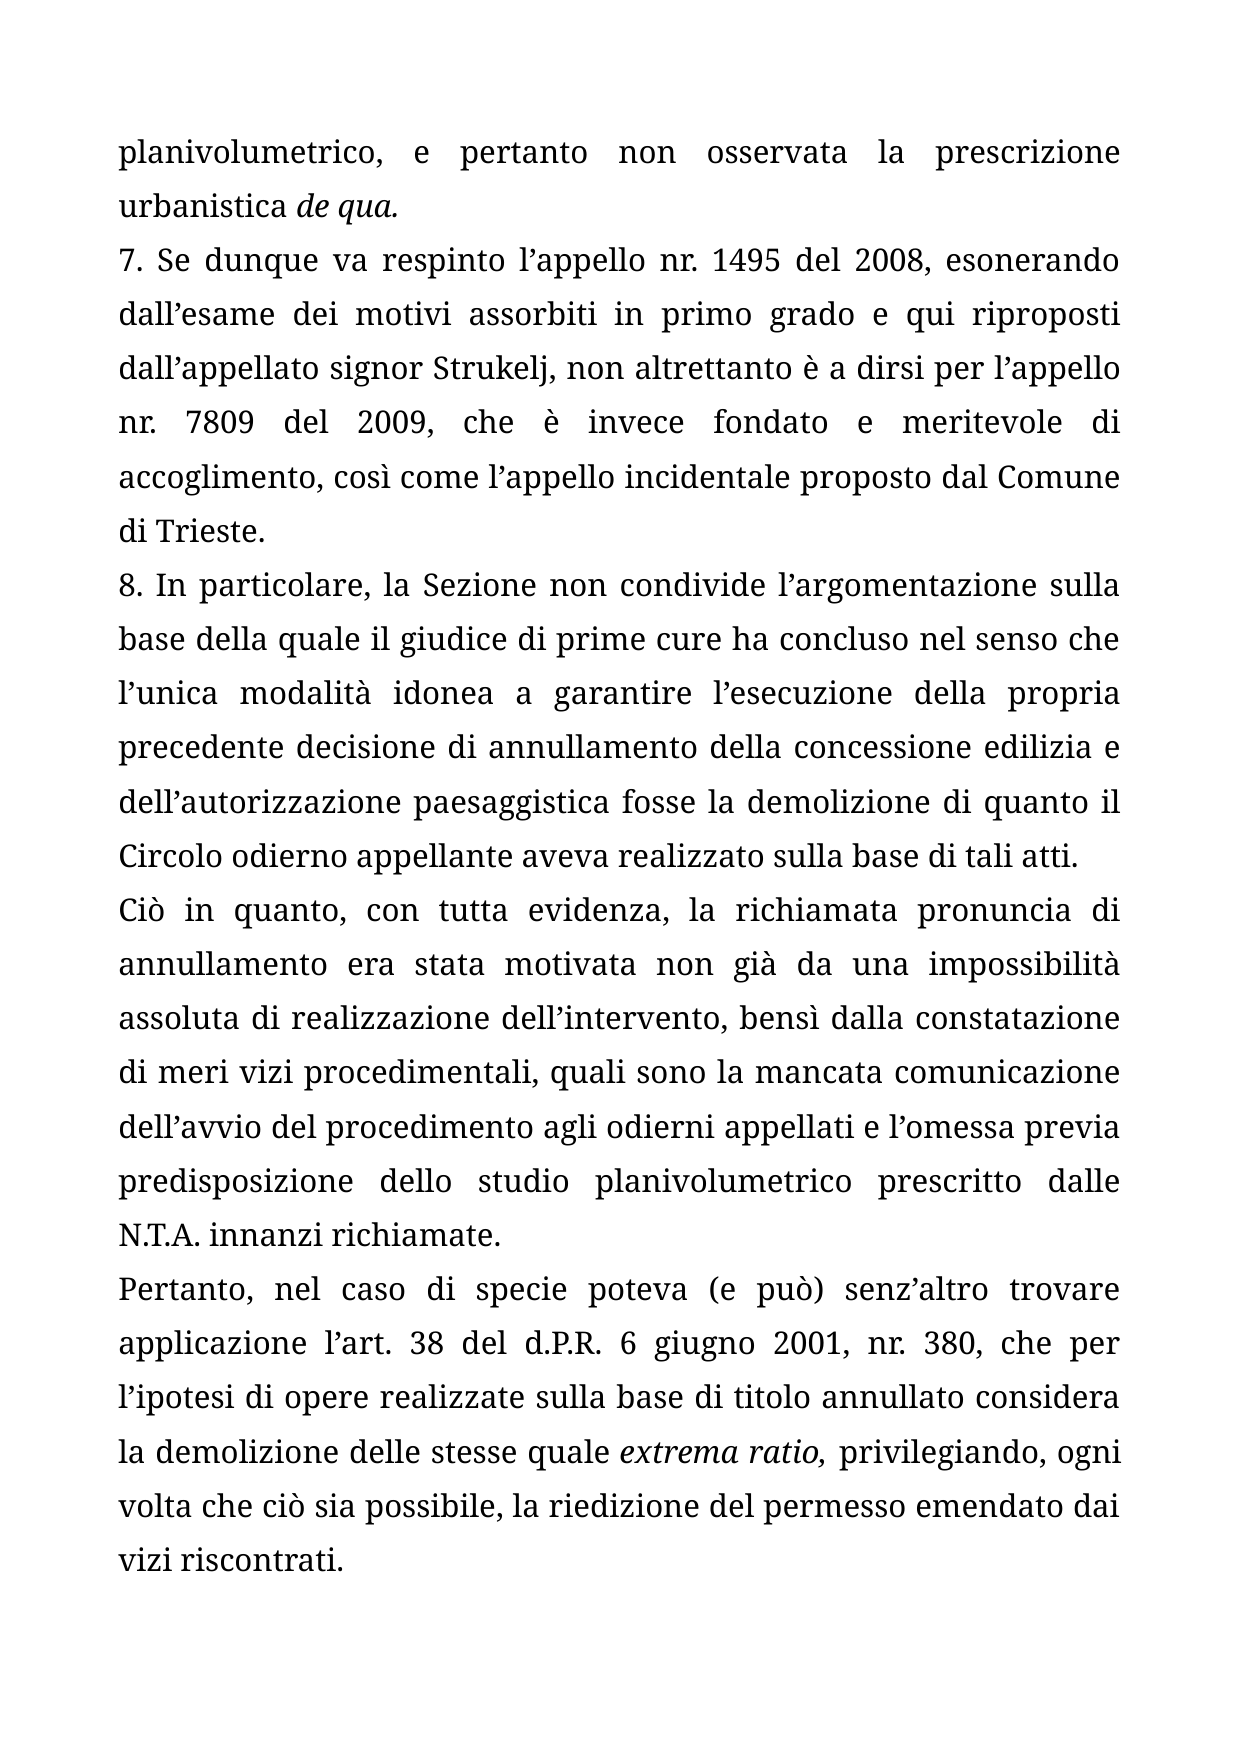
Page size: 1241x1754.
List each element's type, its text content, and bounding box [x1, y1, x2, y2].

text planivolumetrico, e pertanto non osservata la prescrizione urbanistica de qua. [118, 118, 1122, 226]
text 8. In particolare, la Sezione non condivide l’argomentazione sulla base della quale il giudice di prime cure ha concluso nel senso che l’unica modalità idonea a garantire l’esecuzione della propria precedente decisione di annullamento della concessione edilizia e dell’autorizzazione paesaggistica fosse la demolizione di quanto il Circolo odierno appellante aveva realizzato sulla base di tali atti. [118, 551, 1122, 876]
text Ciò in quanto, con tutta evidenza, la richiamata pronuncia di annullamento era stata motivata non già da una impossibilità assoluta di realizzazione dell’intervento, bensì dalla constatazione di meri vizi procedimentali, quali sono la mancata comunicazione dell’avvio del procedimento agli odierni appellati e l’omessa previa predisposizione dello studio planivolumetrico prescritto dalle N.T.A. innanzi richiamate. [118, 876, 1122, 1256]
text 7. Se dunque va respinto l’appello nr. 1495 del 2008, esonerando dall’esame dei motivi assorbiti in primo grado e qui riproposti dall’appellato signor Strukelj, non altrettanto è a dirsi per l’appello nr. 7809 del 2009, che è invece fondato e meritevole di accoglimento, così come l’appello incidentale proposto dal Comune di Trieste. [118, 226, 1122, 551]
text Pertanto, nel caso di specie poteva (e può) senz’altro trovare applicazione l’art. 38 del d.P.R. 6 giugno 2001, nr. 380, che per l’ipotesi di opere realizzate sulla base di titolo annullato considera la demolizione delle stesse quale extrema ratio, privilegiando, ogni volta che ciò sia possibile, la riedizione del permesso emendato dai vizi riscontrati. [118, 1256, 1122, 1581]
